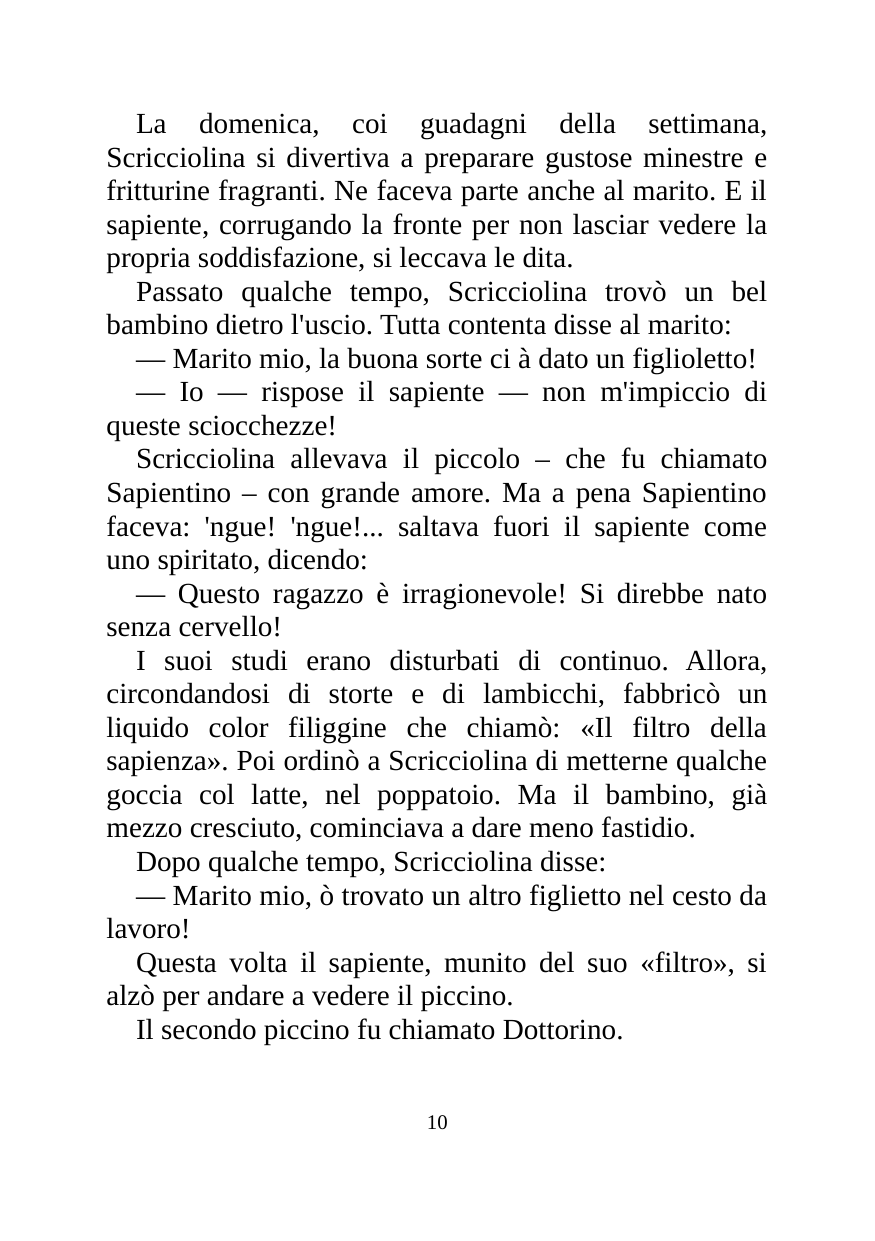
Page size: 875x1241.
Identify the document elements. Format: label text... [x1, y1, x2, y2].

text — Io — rispose il sapiente — non m'impiccio di queste sciocchezze! [106, 374, 768, 442]
text — Marito mio, ò trovato un altro figlietto nel cesto da lavoro! [106, 878, 768, 945]
text Passato qualche tempo, Scricciolina trovò un bel bambino dietro l'uscio. Tutta contenta disse al marito: [106, 274, 768, 341]
text La domenica, coi guadagni della settimana, Scricciolina si divertiva a preparare gustose minestre e fritturine fragranti. Ne faceva parte anche al marito. E il sapiente, corrugando la fronte per non lasciar vedere la propria soddisfazione, si leccava le dita. [106, 106, 768, 274]
text Dopo qualche tempo, Scricciolina disse: [106, 844, 768, 878]
text Scricciolina allevava il piccolo – che fu chiamato Sapientino – con grande amore. Ma a pena Sapientino faceva: 'ngue! 'ngue!... saltava fuori il sapiente come uno spiritato, dicendo: [106, 442, 768, 576]
text — Questo ragazzo è irragionevole! Si direbbe nato senza cervello! [106, 576, 768, 643]
text I suoi studi erano disturbati di continuo. Allora, circondandosi di storte e di lambicchi, fabbricò un liquido color filiggine che chiamò: «Il filtro della sapienza». Poi ordinò a Scricciolina di metterne qualche goccia col latte, nel poppatoio. Ma il bambino, già mezzo cresciuto, cominciava a dare meno fastidio. [106, 643, 768, 844]
text Questa volta il sapiente, munito del suo «filtro», si alzò per andare a vedere il piccino. [106, 945, 768, 1012]
text — Marito mio, la buona sorte ci à dato un figlioletto! [106, 341, 768, 374]
text Il secondo piccino fu chiamato Dottorino. [106, 1012, 768, 1045]
